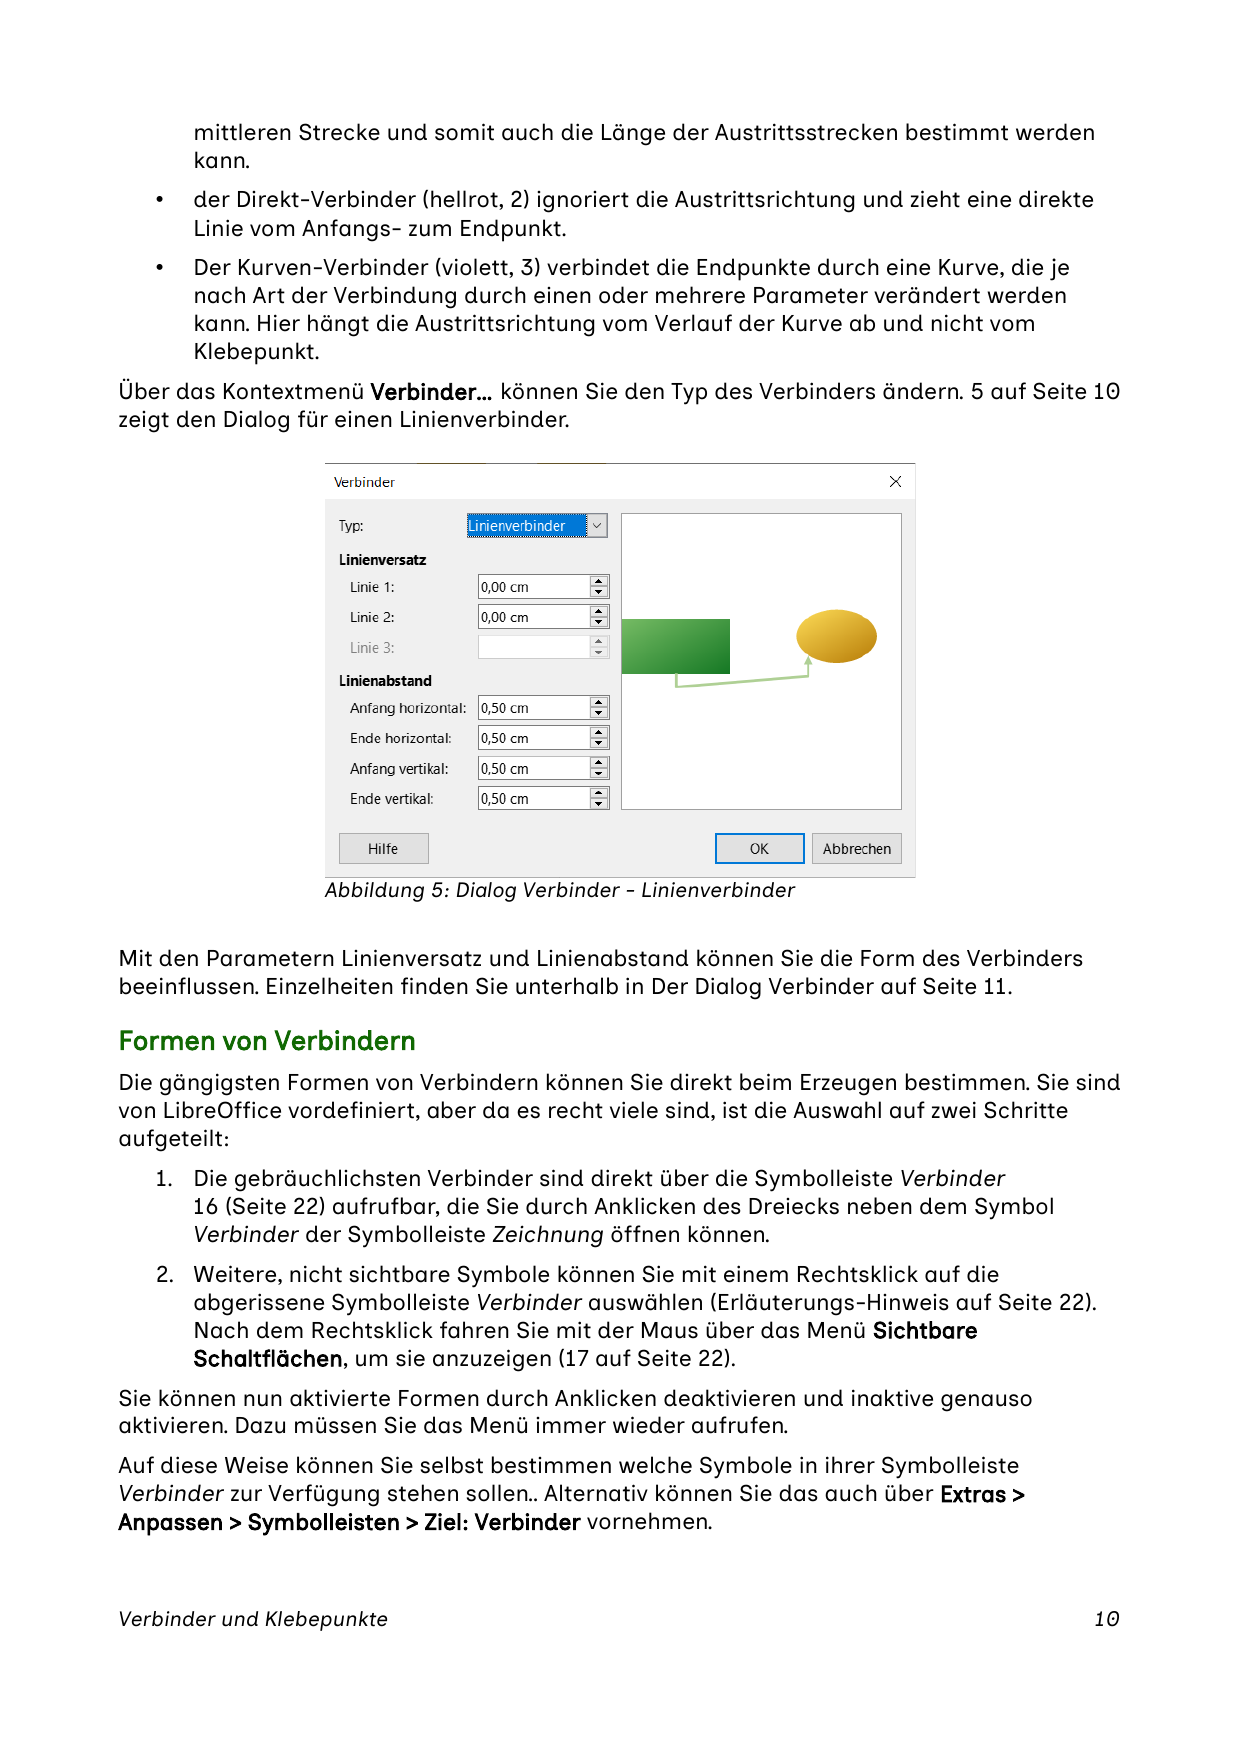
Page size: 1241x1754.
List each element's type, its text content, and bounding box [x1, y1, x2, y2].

text Die gängigsten Formen von Verbindern können Sie direkt beim Erzeugen bestimmen. Sie sind von LibreOffice vordefiniert, aber da es recht viele sind, ist die Auswahl auf zwei Schritte aufgeteilt: [118, 1068, 1122, 1152]
list Der Kurven-Verbinder (violett, 3) verbindet die Endpunkte durch eine Kurve, die je nach Art der Verbindung durch einen oder mehrere Parameter verändert werden kann. Hier hängt die Austrittsrichtung vom Verlauf der Kurve ab und nicht vom Klebepunkt. [156, 254, 1122, 366]
list Weitere, nicht sichtbare Symbole können Sie mit einem Rechtsklick auf die abgerissene Symbolleiste Verbinder auswählen (Erläuterungs-Hinweis auf Seite 21). Nach dem Rechtsklick fahren Sie mit der Maus über das Menü Sichtbare Schaltflächen, um sie anzuzeigen (Abbildung 17 auf Seite 21). [156, 1260, 1122, 1372]
list mittleren Strecke und somit auch die Länge der Austrittsstrecken bestimmt werden kann. [156, 118, 1122, 174]
picture [325, 463, 916, 878]
text Sie können nun aktivierte Formen durch Anklicken deaktivieren und inaktive genauso aktivieren. Dazu müssen Sie das Menü immer wieder aufrufen. [118, 1384, 1122, 1440]
list Die gebräuchlichsten Verbinder sind direkt über die Symbolleiste Verbinder Abbildung 16 (Seite 21) aufrufbar, die Sie durch Anklicken des Dreiecks neben dem Symbol Verbinder der Symbolleiste Zeichnung öffnen können. [156, 1164, 1122, 1248]
text Mit den Parametern Linienversatz und Linienabstand können Sie die Form des Verbinders beeinflussen. Einzelheiten finden Sie unterhalb in Der Dialog Verbinder auf Seite 11. [118, 944, 1122, 1001]
list der Direkt-Verbinder (hellrot, 2) ignoriert die Austrittsrichtung und zieht eine direkte Linie vom Anfangs- zum Endpunkt. [156, 186, 1122, 242]
subtitle Formen von Verbindern [118, 1024, 1122, 1057]
text Abbildung 5: Dialog Verbinder - Linienverbinder [325, 878, 915, 903]
text Auf diese Weise können Sie selbst bestimmen welche Symbole in ihrer Symbolleiste Verbinder zur Verfügung stehen sollen.. Alternativ können Sie das auch über Extras > Anpassen > Symbolleisten > Ziel: Verbinder vornehmen. [118, 1452, 1122, 1536]
text Über das Kontextmenü Verbinder… können Sie den Typ des Verbinders ändern. Abbildung 5 auf Seite 10 zeigt den Dialog für einen Linienverbinder. [118, 378, 1122, 434]
